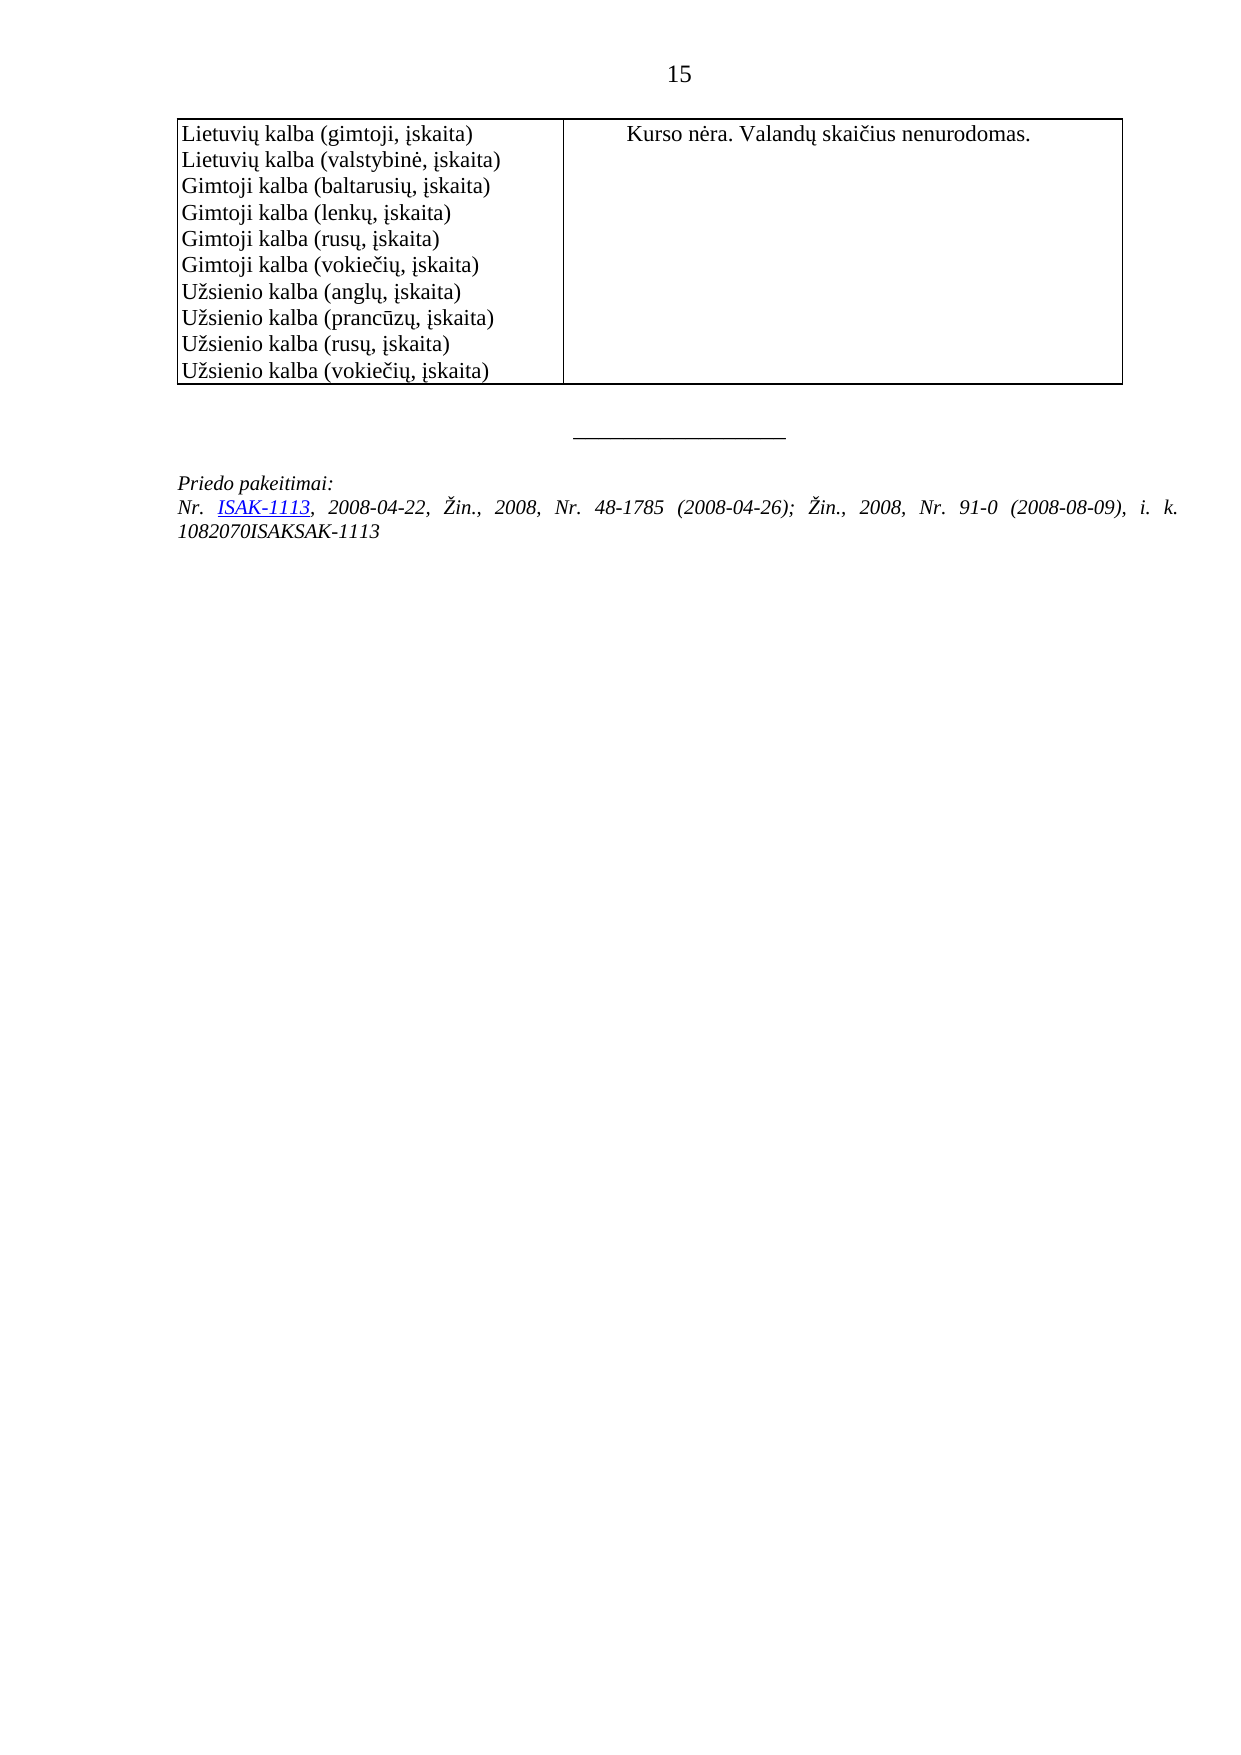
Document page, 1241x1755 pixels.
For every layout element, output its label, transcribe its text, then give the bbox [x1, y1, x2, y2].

text _________________ [177, 413, 1181, 442]
text Priedo pakeitimai: [177, 471, 1181, 495]
table_header Lietuvių kalba (gimtoji, įskaita) Lietuvių kalba (valstybinė, įskaita) Gimtoji kalba (baltarusių, įskaita) Gimtoji kalba (lenkų, įskaita) Gimtoji kalba (rusų, įskaita) Gimtoji kalba (vokiečių, įskaita) Užsienio kalba (anglų, įskaita) Užsienio kalba (prancūzų, įskaita) Užsienio kalba (rusų, įskaita) Užsienio kalba (vokiečių, įskaita) [178, 120, 563, 383]
text Nr. ISAK-1113, 2008-04-22, Žin., 2008, Nr. 48-1785 (2008-04-26); Žin., 2008, Nr. 91-0 (2008-08-09), i. k. 1082070ISAKSAK-1113 [177, 495, 1181, 543]
table_header Kurso nėra. Valandų skaičius nenurodomas. [564, 120, 1122, 383]
